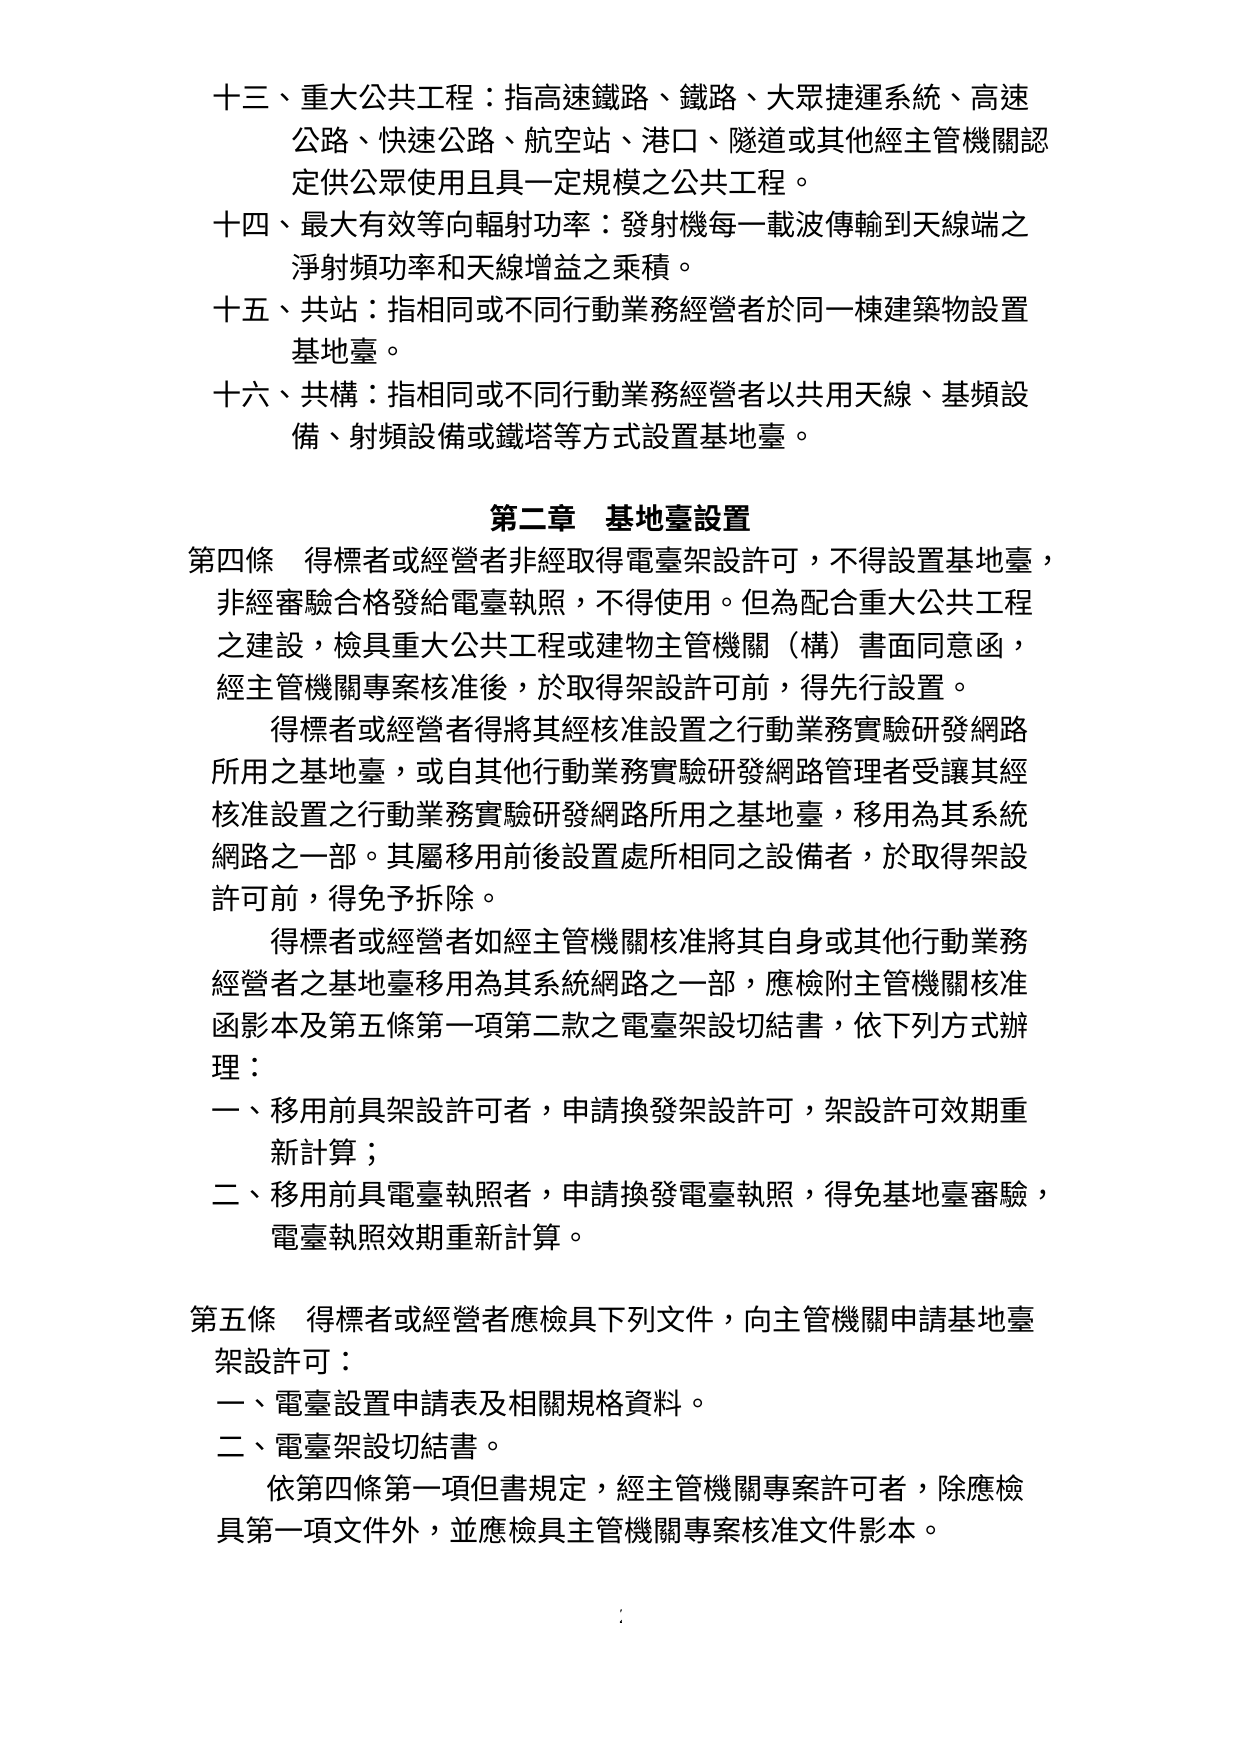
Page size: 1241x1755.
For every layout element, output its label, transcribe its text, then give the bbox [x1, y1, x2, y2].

text 依第四條第一項但書規定，經主管機關專案許可者，除應檢具第一項文件外，並應檢具主管機關專案核准文件影本。 [216, 1465, 1053, 1550]
text 二、移用前具電臺執照者，申請換發電臺執照，得免基地臺審驗，電臺執照效期重新計算。 [211, 1172, 1053, 1257]
text 二、電臺架設切結書。 [216, 1423, 1053, 1465]
text 第二章 基地臺設置 [187, 495, 1053, 538]
text 十三、重大公共工程：指高速鐵路、鐵路、大眾捷運系統、高速公路、快速公路、航空站、港口、隧道或其他經主管機關認定供公眾使用且具一定規模之公共工程。 [212, 75, 1053, 202]
text 十四、最大有效等向輻射功率：發射機每一載波傳輸到天線端之淨射頻功率和天線增益之乘積。 [212, 202, 1053, 286]
text 十五、共站：指相同或不同行動業務經營者於同一棟建築物設置基地臺。 [212, 286, 1053, 371]
text 得標者或經營者得將其經核准設置之行動業務實驗研發網路所用之基地臺，或自其他行動業務實驗研發網路管理者受讓其經核准設置之行動業務實驗研發網路所用之基地臺，移用為其系統網路之一部。其屬移用前後設置處所相同之設備者，於取得架設許可前，得免予拆除。 [211, 707, 1053, 918]
text 得標者或經營者如經主管機關核准將其自身或其他行動業務經營者之基地臺移用為其系統網路之一部，應檢附主管機關核准函影本及第五條第一項第二款之電臺架設切結書，依下列方式辦理： [211, 918, 1053, 1087]
text 一、電臺設置申請表及相關規格資料。 [216, 1381, 1053, 1423]
text 第四條 得標者或經營者非經取得電臺架設許可，不得設置基地臺，非經審驗合格發給電臺執照，不得使用。但為配合重大公共工程之建設，檢具重大公共工程或建物主管機關（構）書面同意函，經主管機關專案核准後，於取得架設許可前，得先行設置。 [187, 538, 1053, 707]
text 第五條 得標者或經營者應檢具下列文件，向主管機關申請基地臺架設許可： [187, 1296, 1053, 1381]
text 一、移用前具架設許可者，申請換發架設許可，架設許可效期重新計算； [211, 1087, 1053, 1172]
text 十六、共構：指相同或不同行動業務經營者以共用天線、基頻設備、射頻設備或鐵塔等方式設置基地臺。 [212, 371, 1053, 456]
